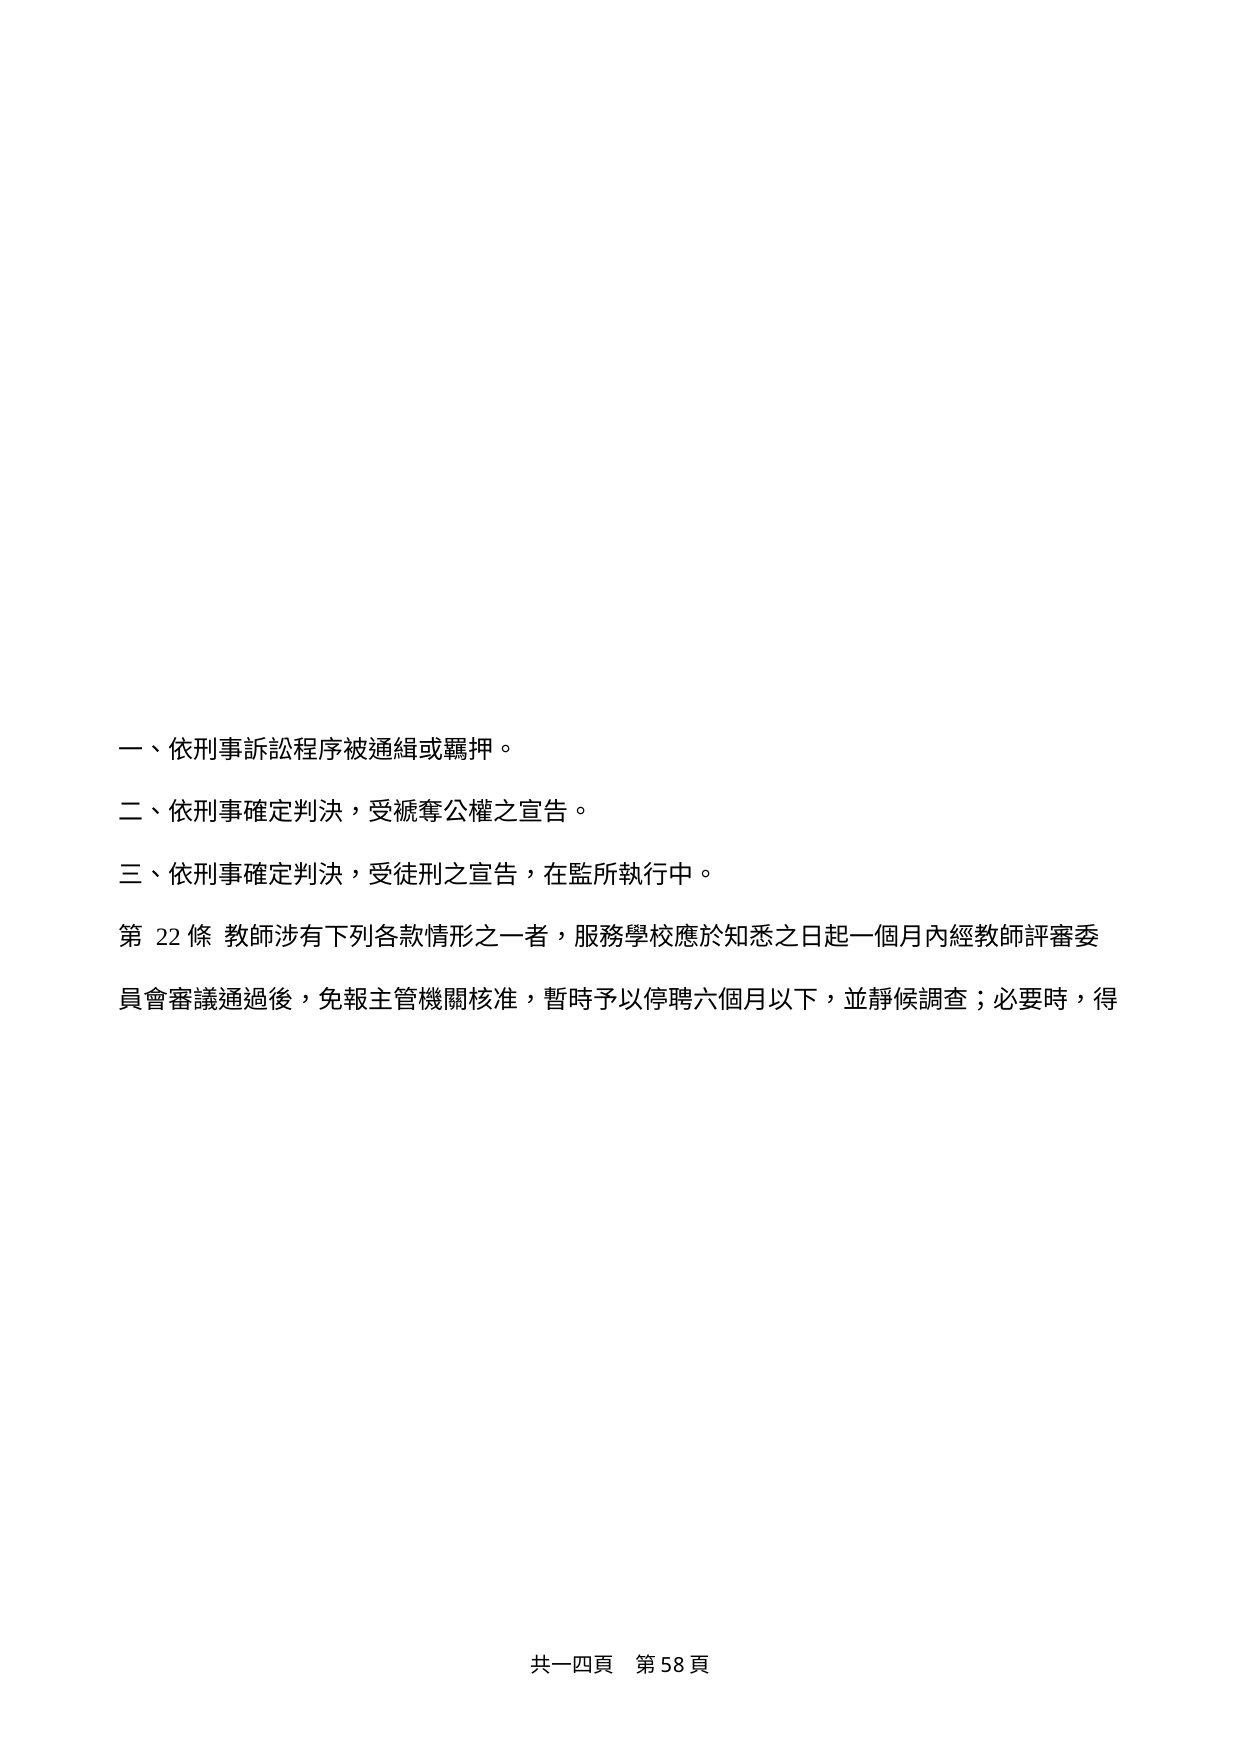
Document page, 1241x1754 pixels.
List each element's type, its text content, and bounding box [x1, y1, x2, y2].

text 一、依刑事訴訟程序被通緝或羈押。 [118, 706, 1122, 768]
text 二、依刑事確定判決，受褫奪公權之宣告。 [118, 768, 1122, 831]
text 三、依刑事確定判決，受徒刑之宣告，在監所執行中。 [118, 831, 1122, 893]
text 第 22 條 教師涉有下列各款情形之一者，服務學校應於知悉之日起一個月內經教師評審委員會審議通過後，免報主管機關核准，暫時予以停聘六個月以下，並靜候調查；必要時，得 [118, 893, 1122, 1018]
